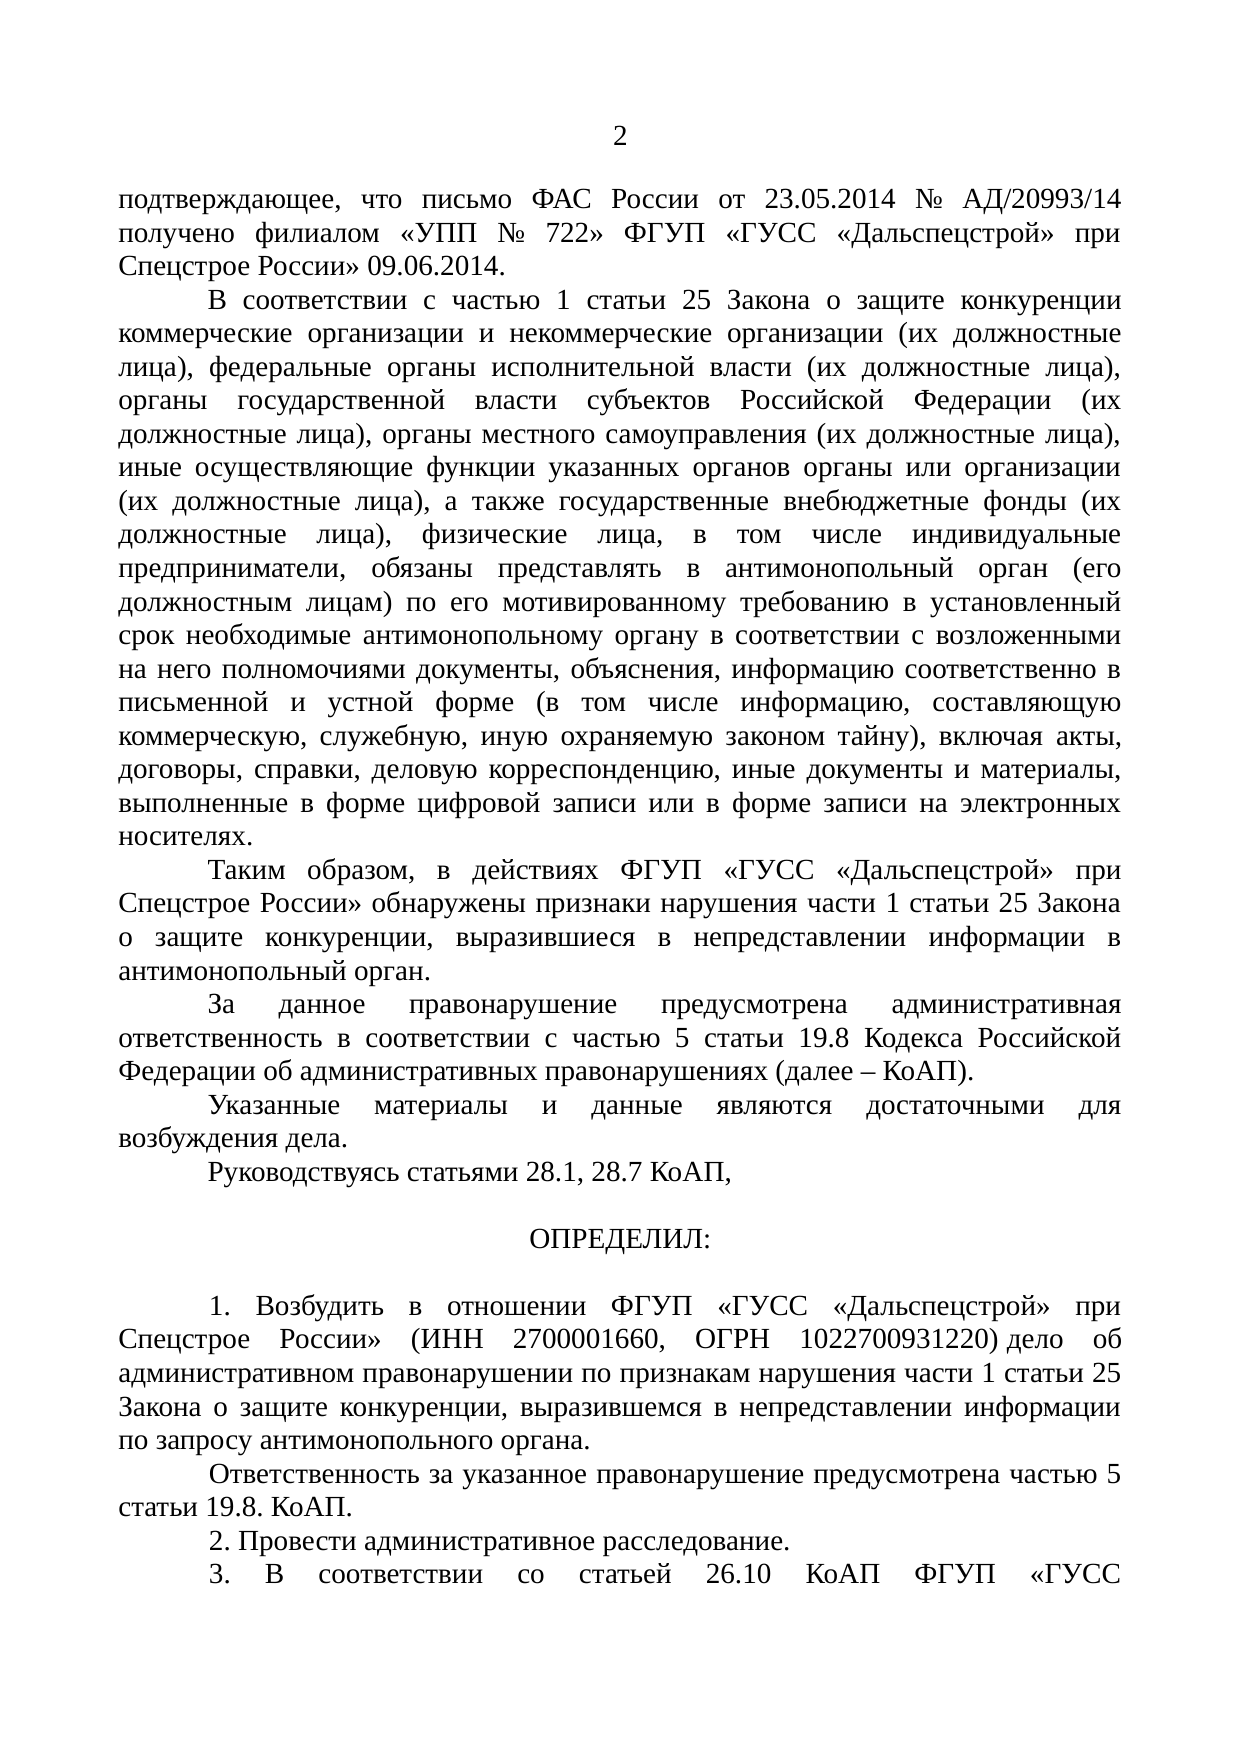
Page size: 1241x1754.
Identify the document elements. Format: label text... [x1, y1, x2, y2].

text В соответствии с частью 1 статьи 25 Закона о защите конкуренции коммерческие организации и некоммерческие организации (их должностные лица), федеральные органы исполнительной власти (их должностные лица), органы государственной власти субъектов Российской Федерации (их должностные лица), органы местного самоуправления (их должностные лица), иные осуществляющие функции указанных органов органы или организации (их должностные лица), а также государственные внебюджетные фонды (их должностные лица), физические лица, в том числе индивидуальные предприниматели, обязаны представлять в антимонопольный орган (его должностным лицам) по его мотивированному требованию в установленный срок необходимые антимонопольному органу в соответствии с возложенными на него полномочиями документы, объяснения, информацию соответственно в письменной и устной форме (в том числе информацию, составляющую коммерческую, служебную, иную охраняемую законом тайну), включая акты, договоры, справки, деловую корреспонденцию, иные документы и материалы, выполненные в форме цифровой записи или в форме записи на электронных носителях. [118, 282, 1122, 852]
text Таким образом, в действиях ФГУП «ГУСС «Дальспецстрой» при Спецстрое России» обнаружены признаки нарушения части 1 статьи 25 Закона о защите конкуренции, выразившиеся в непредставлении информации в антимонопольный орган. [118, 852, 1122, 986]
text Руководствуясь статьями 28.1, 28.7 КоАП, [118, 1154, 1122, 1187]
text 3. В соответствии со статьей 26.10 КоАП ФГУП «ГУСС [118, 1556, 1122, 1590]
text 1. Возбудить в отношении ФГУП «ГУСС «Дальспецстрой» при Спецстрое России» (ИНН 2700001660, ОГРН 1022700931220) дело об административном правонарушении по признакам нарушения части 1 статьи 25 Закона о защите конкуренции, выразившемся в непредставлении информации по запросу антимонопольного органа. [118, 1288, 1122, 1456]
text Ответственность за указанное правонарушение предусмотрена частью 5 статьи 19.8. КоАП. [118, 1456, 1122, 1523]
text Указанные материалы и данные являются достаточными для возбуждения дела. [118, 1087, 1122, 1154]
text За данное правонарушение предусмотрена административная ответственность в соответствии с частью 5 статьи 19.8 Кодекса Российской Федерации об административных правонарушениях (далее – КоАП). [118, 986, 1122, 1087]
text подтверждающее, что письмо ФАС России от 23.05.2014 № АД/20993/14 получено филиалом «УПП № 722» ФГУП «ГУСС «Дальспецстрой» при Спецстрое России» 09.06.2014. [118, 181, 1122, 282]
text ОПРЕДЕЛИЛ: [118, 1221, 1122, 1254]
text 2. Провести административное расследование. [118, 1523, 1122, 1556]
